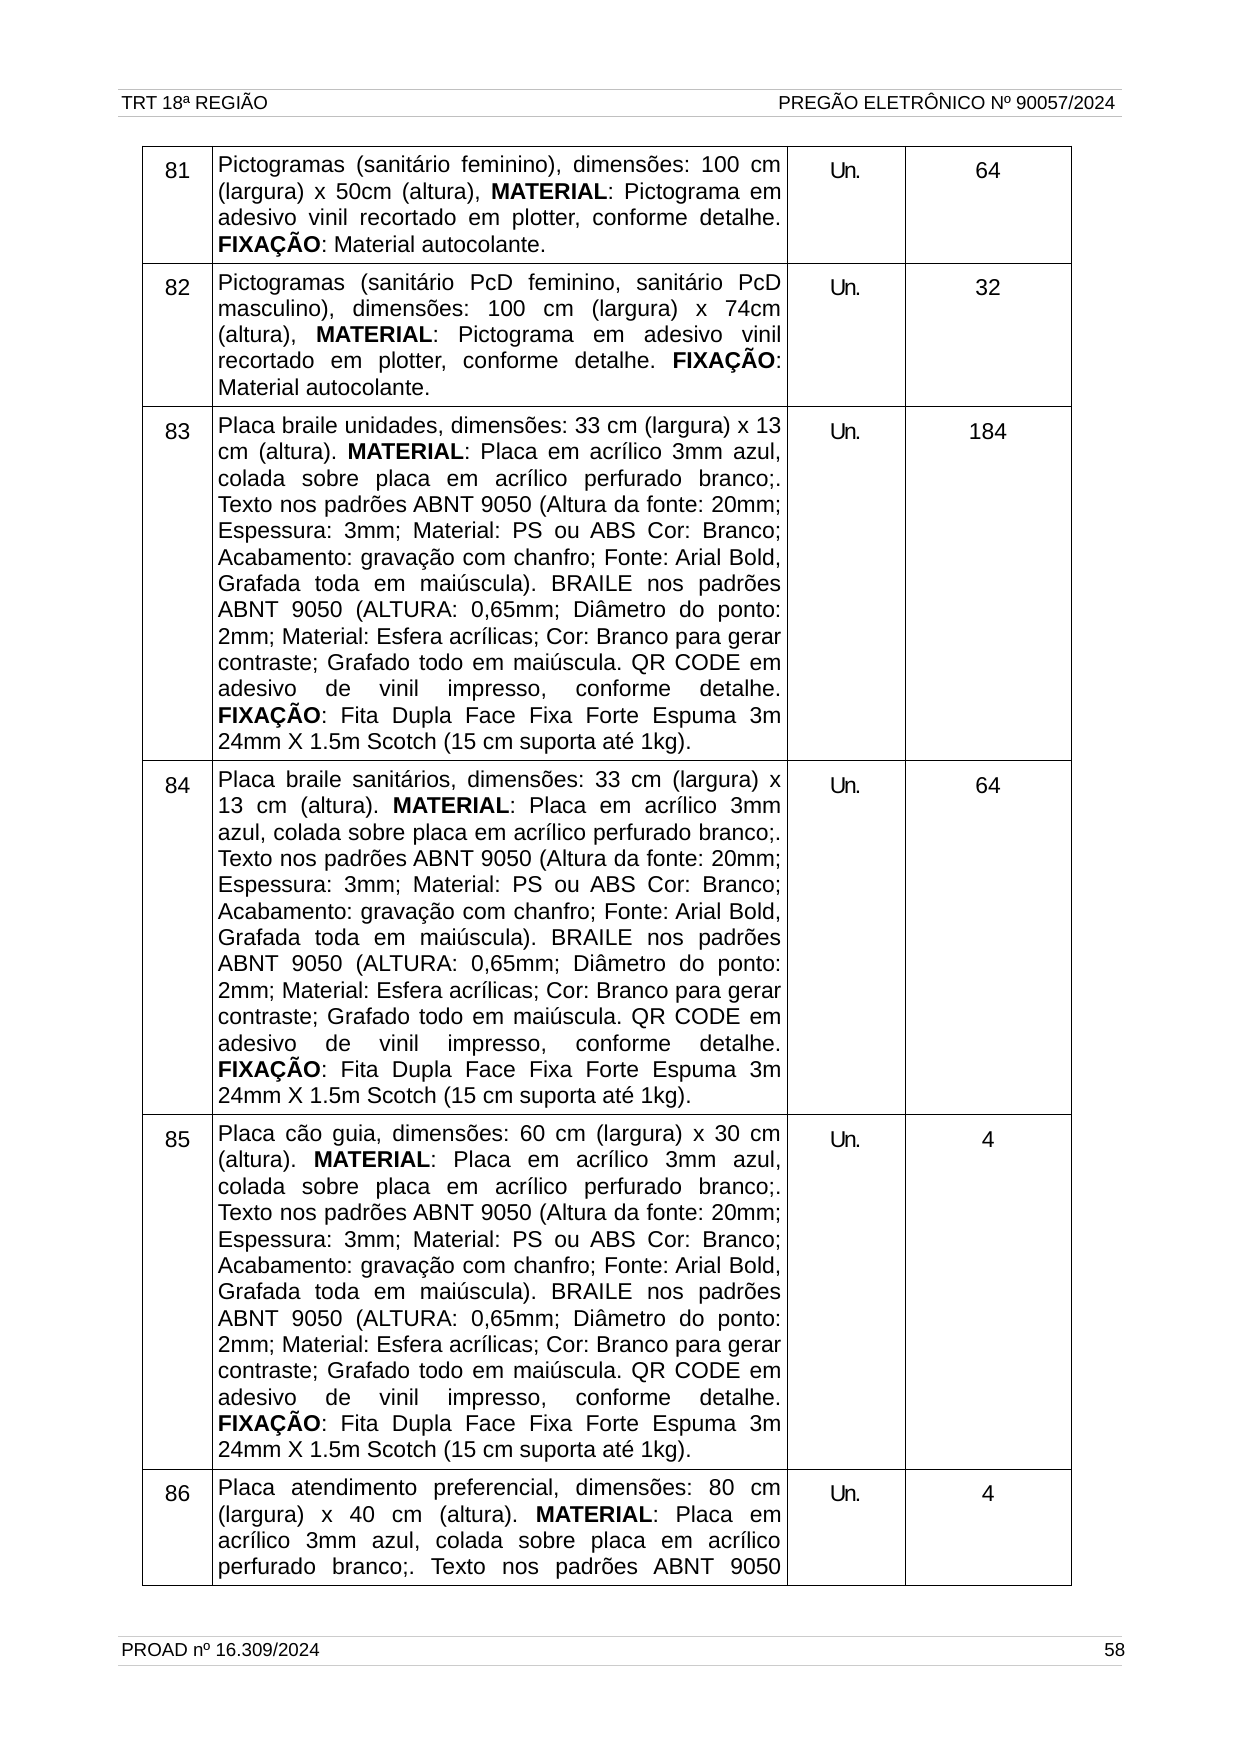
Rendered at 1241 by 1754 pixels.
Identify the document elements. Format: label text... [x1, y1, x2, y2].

table_cell Un. [788, 264, 905, 406]
table_cell 64 [906, 147, 1071, 263]
table_cell Un. [788, 761, 905, 1114]
table_cell Un. [788, 1115, 905, 1468]
table_cell Placa braile unidades, dimensões: 33 cm (largura) x 13 cm (altura). MATERIAL: Placa em acrílico 3mm azul, colada sobre placa em acrílico perfurado branco;. Texto nos padrões ABNT 9050 (Altura da fonte: 20mm; Espessura: 3mm; Material: PS ou ABS Cor: Branco; Acabamento: gravação com chanfro; Fonte: Arial Bold, Grafada toda em maiúscula). BRAILE nos padrões ABNT 9050 (ALTURA: 0,65mm; Diâmetro do ponto: 2mm; Material: Esfera acrílicas; Cor: Branco para gerar contraste; Grafado todo em maiúscula. QR CODE em adesivo de vinil impresso, conforme detalhe. FIXAÇÃO: Fita Dupla Face Fixa Forte Espuma 3m 24mm X 1.5m Scotch (15 cm suporta até 1kg). [213, 407, 787, 760]
table_cell 64 [906, 761, 1071, 1114]
table_cell Pictogramas (sanitário feminino), dimensões: 100 cm (largura) x 50cm (altura), MATERIAL: Pictograma em adesivo vinil recortado em plotter, conforme detalhe. FIXAÇÃO: Material autocolante. [213, 147, 787, 263]
table_cell 81 [143, 147, 212, 263]
table_cell 84 [143, 761, 212, 1114]
table_cell 83 [143, 407, 212, 760]
table_cell 86 [143, 1470, 212, 1585]
table_cell 184 [906, 407, 1071, 760]
table_cell 82 [143, 264, 212, 406]
table_cell Un. [788, 1470, 905, 1585]
table_cell Placa atendimento preferencial, dimensões: 80 cm (largura) x 40 cm (altura). MATERIAL: Placa em acrílico 3mm azul, colada sobre placa em acrílico perfurado branco;. Texto nos padrões ABNT 9050 [213, 1470, 787, 1585]
table_cell 4 [906, 1115, 1071, 1468]
table_cell 85 [143, 1115, 212, 1468]
table_cell Placa braile sanitários, dimensões: 33 cm (largura) x 13 cm (altura). MATERIAL: Placa em acrílico 3mm azul, colada sobre placa em acrílico perfurado branco;. Texto nos padrões ABNT 9050 (Altura da fonte: 20mm; Espessura: 3mm; Material: PS ou ABS Cor: Branco; Acabamento: gravação com chanfro; Fonte: Arial Bold, Grafada toda em maiúscula). BRAILE nos padrões ABNT 9050 (ALTURA: 0,65mm; Diâmetro do ponto: 2mm; Material: Esfera acrílicas; Cor: Branco para gerar contraste; Grafado todo em maiúscula. QR CODE em adesivo de vinil impresso, conforme detalhe. FIXAÇÃO: Fita Dupla Face Fixa Forte Espuma 3m 24mm X 1.5m Scotch (15 cm suporta até 1kg). [213, 761, 787, 1114]
table_cell Placa cão guia, dimensões: 60 cm (largura) x 30 cm (altura). MATERIAL: Placa em acrílico 3mm azul, colada sobre placa em acrílico perfurado branco;. Texto nos padrões ABNT 9050 (Altura da fonte: 20mm; Espessura: 3mm; Material: PS ou ABS Cor: Branco; Acabamento: gravação com chanfro; Fonte: Arial Bold, Grafada toda em maiúscula). BRAILE nos padrões ABNT 9050 (ALTURA: 0,65mm; Diâmetro do ponto: 2mm; Material: Esfera acrílicas; Cor: Branco para gerar contraste; Grafado todo em maiúscula. QR CODE em adesivo de vinil impresso, conforme detalhe. FIXAÇÃO: Fita Dupla Face Fixa Forte Espuma 3m 24mm X 1.5m Scotch (15 cm suporta até 1kg). [213, 1115, 787, 1468]
table_cell Un. [788, 147, 905, 263]
table_cell Un. [788, 407, 905, 760]
table_cell 32 [906, 264, 1071, 406]
table_cell 4 [906, 1470, 1071, 1585]
table_cell Pictogramas (sanitário PcD feminino, sanitário PcD masculino), dimensões: 100 cm (largura) x 74cm (altura), MATERIAL: Pictograma em adesivo vinil recortado em plotter, conforme detalhe. FIXAÇÃO: Material autocolante. [213, 264, 787, 406]
